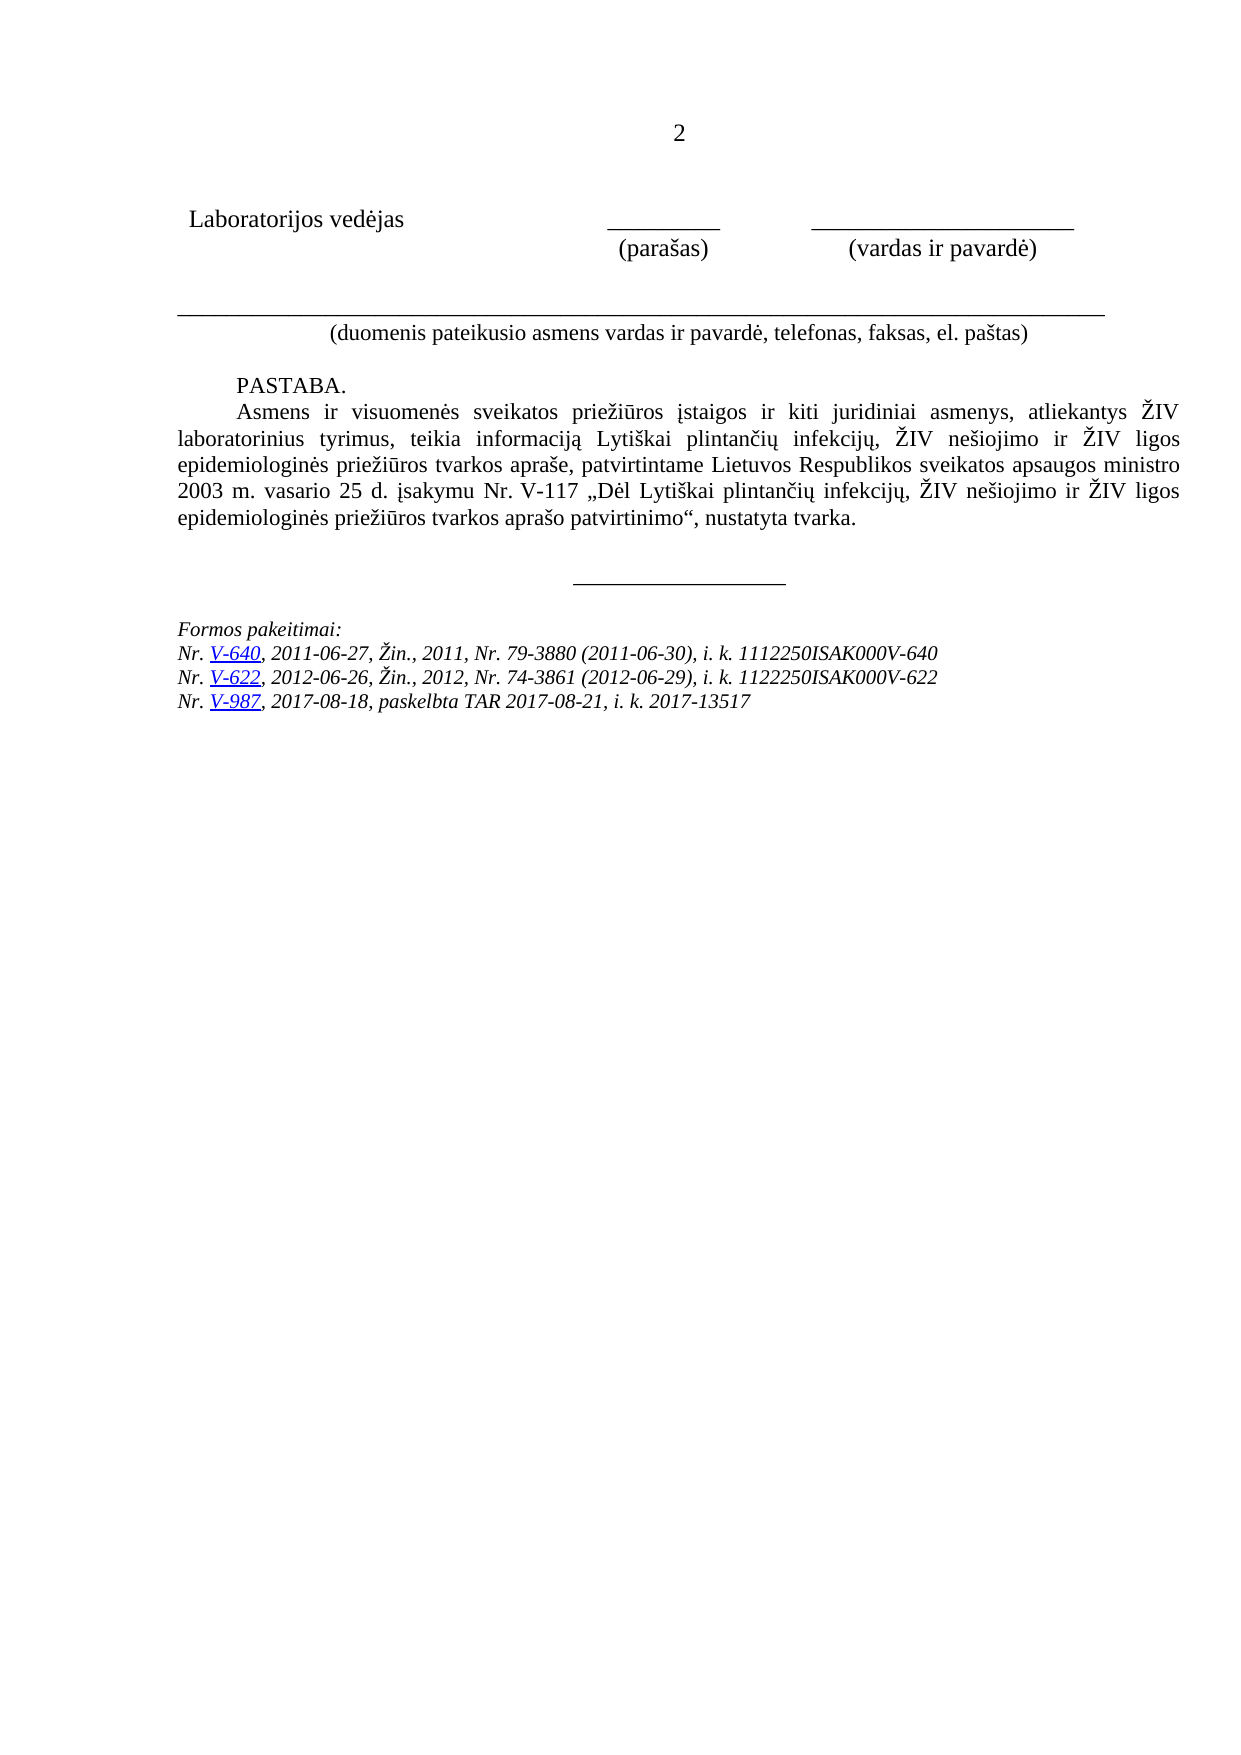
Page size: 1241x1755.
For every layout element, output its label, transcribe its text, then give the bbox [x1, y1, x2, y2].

text Formos pakeitimai: [177, 616, 1181, 641]
text _ [177, 291, 1181, 319]
text Nr. V-622, 2012-06-26, Žin., 2012, Nr. 74-3861 (2012-06-29), i. k. 1122250ISAK000V-622 [177, 664, 1181, 689]
text (duomenis pateikusio asmens vardas ir pavardė, telefonas, faksas, el. paštas) [177, 319, 1181, 346]
table_header Laboratorijos vedėjas [177, 204, 563, 262]
table_header _________ (parašas) [564, 204, 763, 262]
text Nr. V-987, 2017-08-18, paskelbta TAR 2017-08-21, i. k. 2017-13517 [177, 689, 1181, 713]
text PASTABA. [177, 372, 1181, 398]
text Nr. V-640, 2011-06-27, Žin., 2011, Nr. 79-3880 (2011-06-30), i. k. 1112250ISAK000V-640 [177, 641, 1181, 664]
text _________________ [177, 559, 1181, 588]
table_header _____________________ (vardas ir pavardė) [764, 204, 1122, 262]
text Asmens ir visuomenės sveikatos priežiūros įstaigos ir kiti juridiniai asmenys, atliekantys ŽIV laboratorinius tyrimus, teikia informaciją Lytiškai plintančių infekcijų, ŽIV nešiojimo ir ŽIV ligos epidemiologinės priežiūros tvarkos apraše, patvirtintame Lietuvos Respublikos sveikatos apsaugos ministro 2003 m. vasario 25 d. įsakymu Nr. V-117 „Dėl Lytiškai plintančių infekcijų, ŽIV nešiojimo ir ŽIV ligos epidemiologinės priežiūros tvarkos aprašo patvirtinimo“, nustatyta tvarka. [177, 398, 1181, 530]
